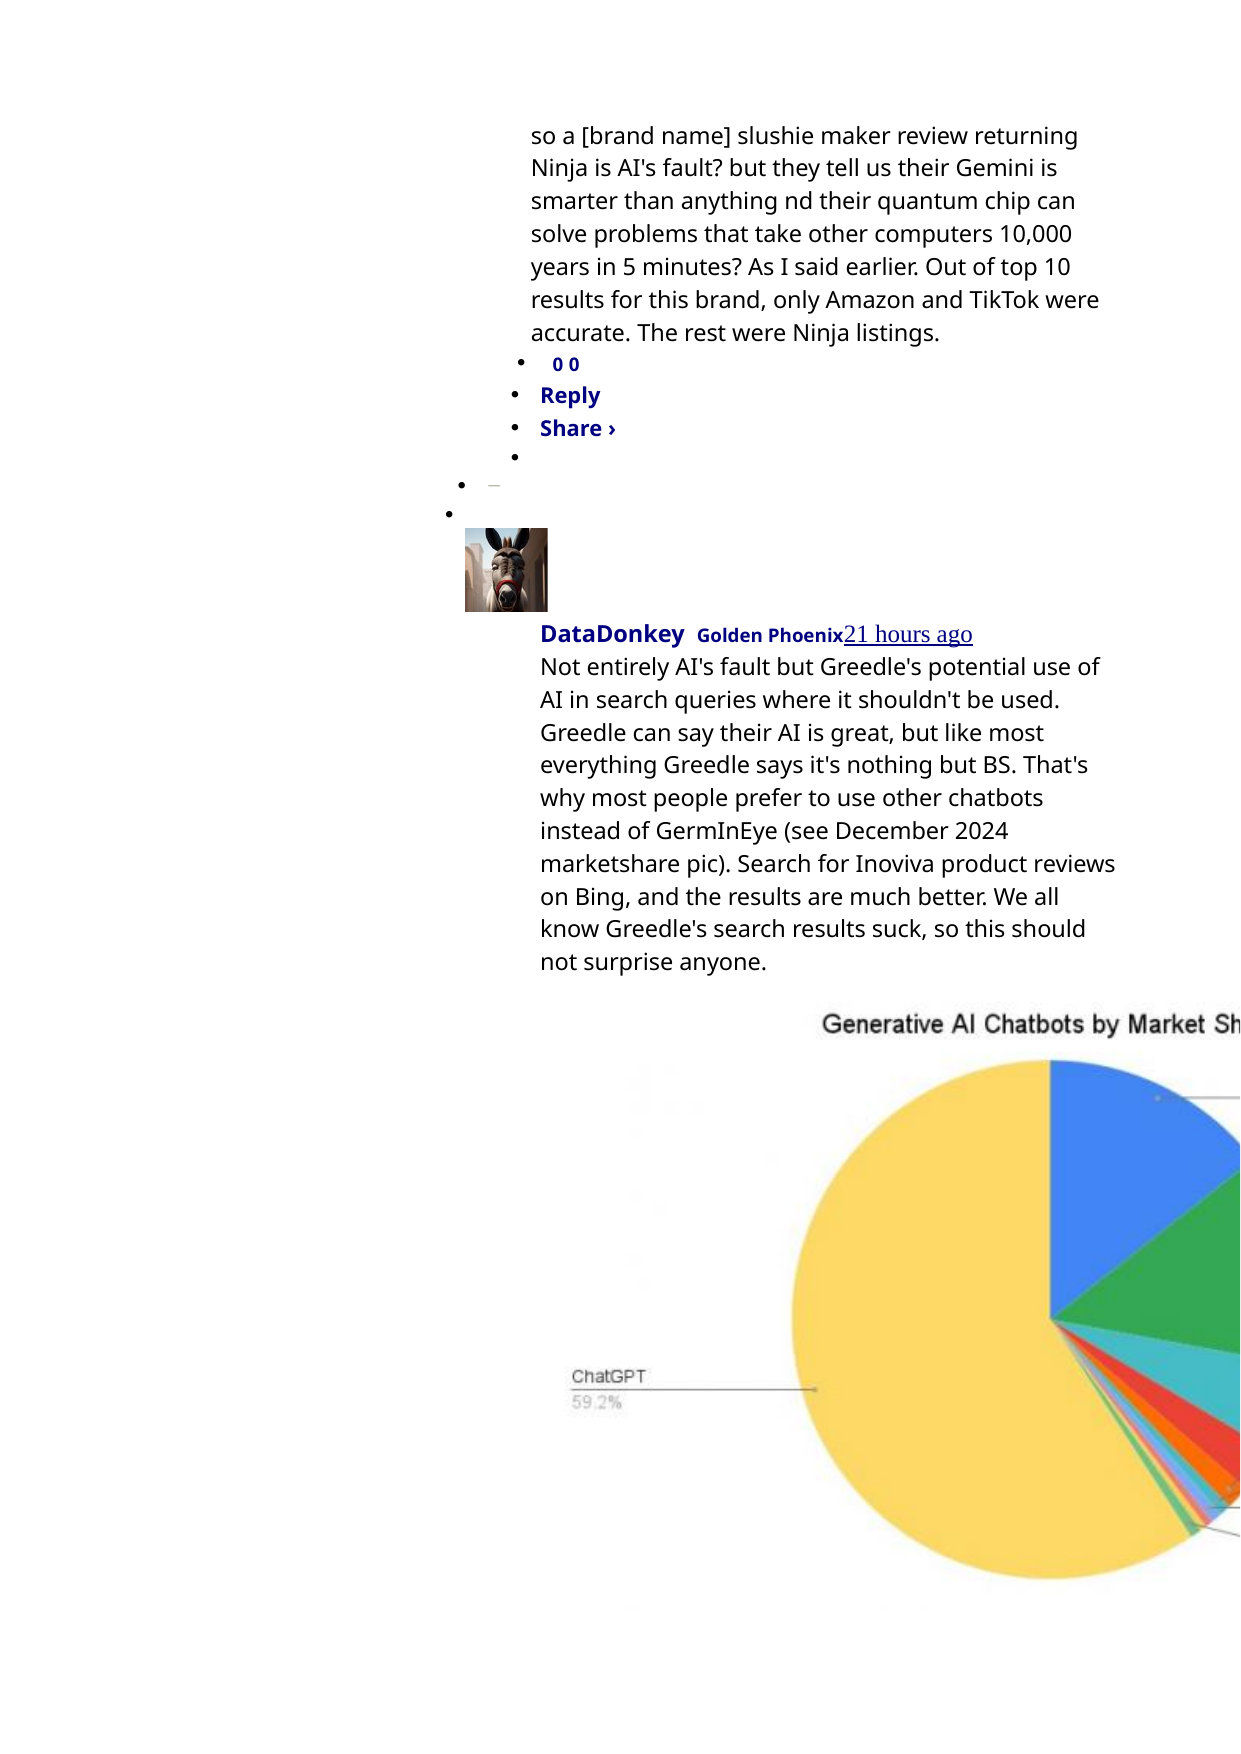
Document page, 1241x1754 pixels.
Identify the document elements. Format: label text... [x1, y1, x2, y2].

list Reply [511, 377, 1103, 410]
picture [465, 528, 548, 612]
picture [540, 977, 1241, 1611]
list DataDonkey Golden Phoenix21 hours ago [511, 617, 1103, 649]
list so a [brand name] slushie maker review returning Ninja is AI's fault? but they tell us their Gemini is smarter than anything nd their quantum chip can solve problems that take other computers 10,000 years in 5 minutes? As I said earlier. Out of top 10 results for this brand, only Amazon and TikTok were accurate. The rest were Ninja listings. [501, 118, 1122, 348]
list − [457, 471, 1116, 500]
list 0 0 [517, 348, 1097, 377]
list Not entirely AI's fault but Greedle's potential use of AI in search queries where it shouldn't be used. Greedle can say their AI is great, but like most everything Greedle says it's nothing but BS. That's why most people prefer to use other chatbots instead of GermInEye (see December 2024 marketshare pic). Search for Inoviva product reviews on Bing, and the results are much better. We all know Greedle's search results suck, so this should not surprise anyone. [511, 649, 1122, 978]
list Share › [511, 410, 1103, 443]
